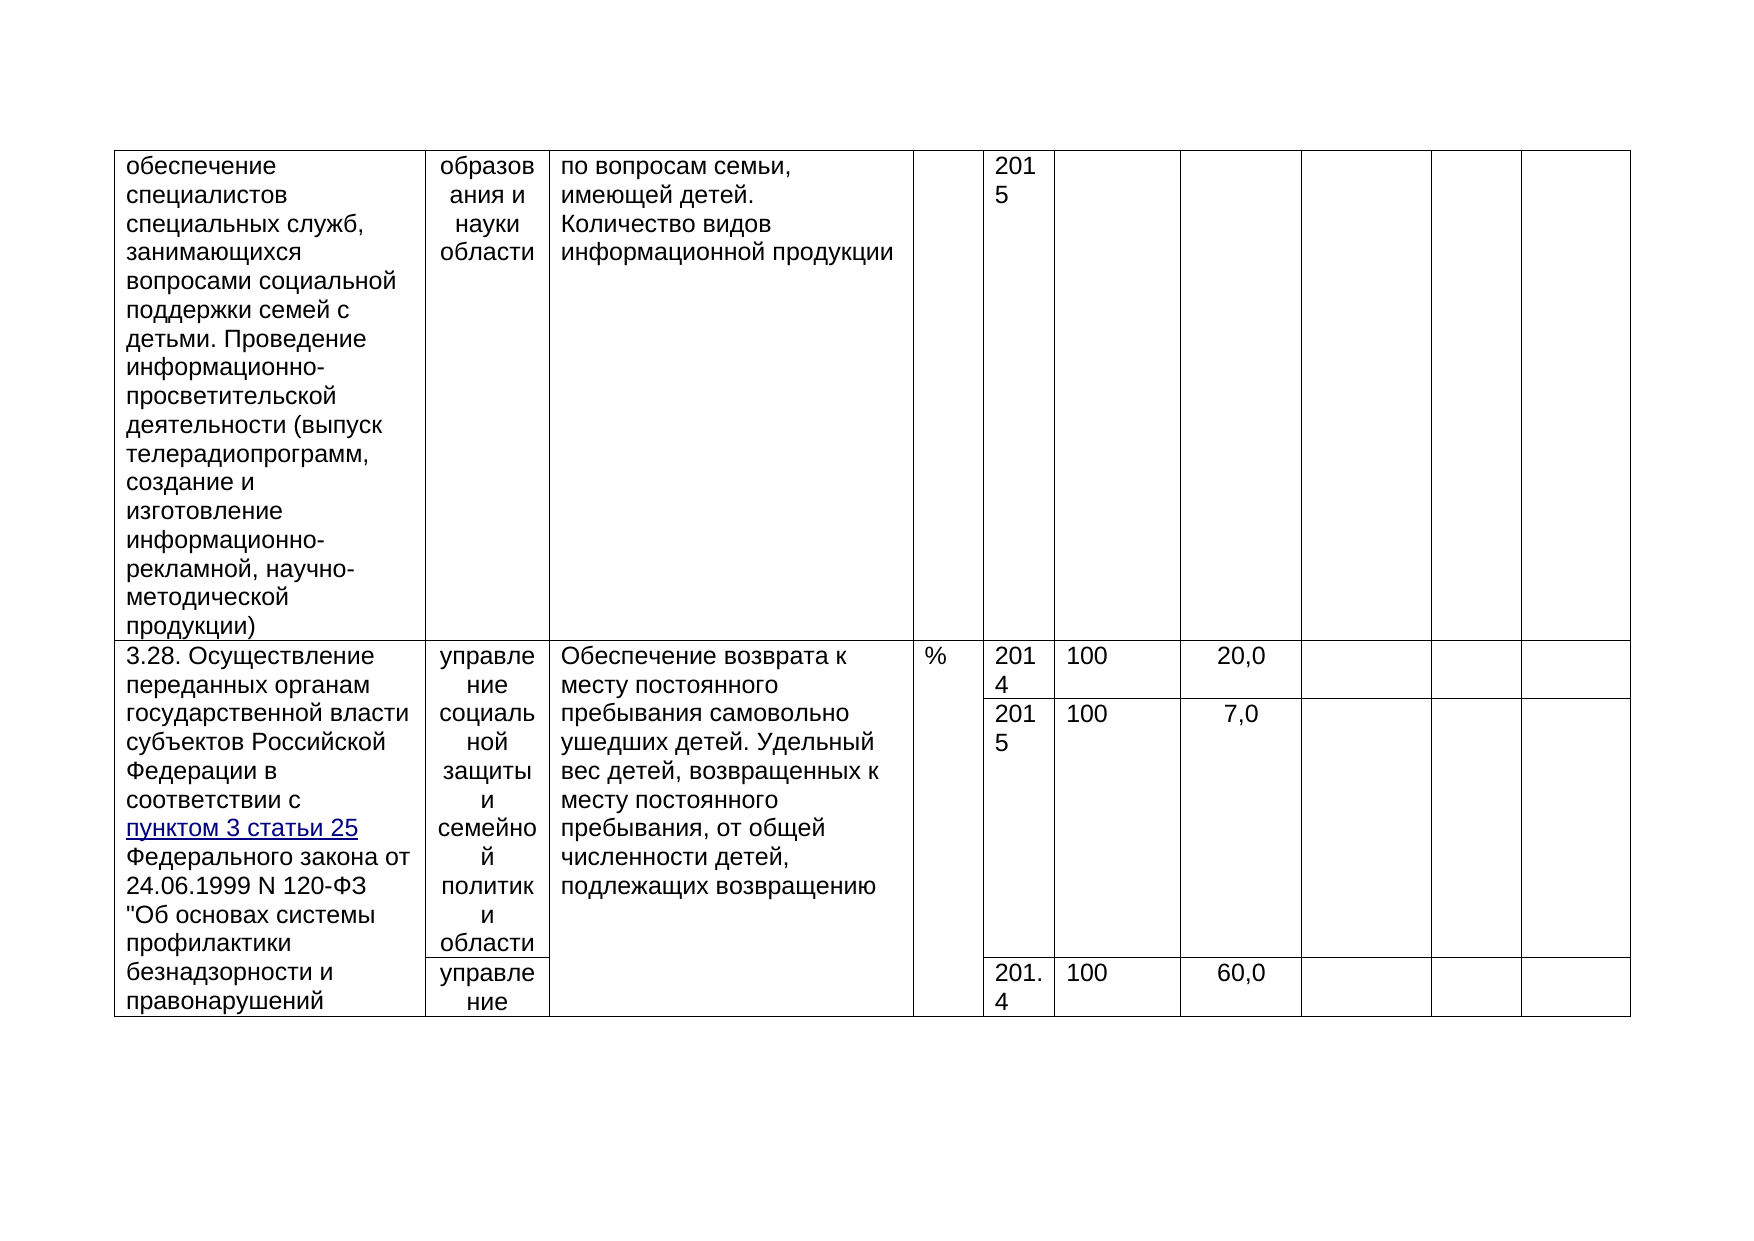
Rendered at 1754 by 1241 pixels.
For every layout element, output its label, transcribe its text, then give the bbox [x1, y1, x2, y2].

table_cell 3.28. Осуществление переданных органам государственной власти субъектов Российской Федерации в соответствии с пунктом 3 статьи 25 Федерального закона от 24.06.1999 N 120-ФЗ "Об основах системы профилактики безнадзорности и правонарушений [115, 641, 425, 1016]
table_cell [1302, 641, 1431, 698]
table_cell обеспечение специалистов специальных служб, занимающихся вопросами социальной поддержки семей с детьми. Проведение информационно-просветительской деятельности (выпуск телерадиопрограмм, создание и изготовление информационно-рекламной, научно-методической продукции) [115, 151, 425, 640]
table_cell 7,0 [1181, 699, 1301, 957]
table_cell [1432, 958, 1521, 1016]
table_cell 2015 [984, 151, 1054, 640]
table_cell [1055, 151, 1180, 640]
table_cell Обеспечение возврата к месту постоянного пребывания самовольно ушедших детей. Удельный вес детей, возвращенных к месту постоянного пребывания, от общей численности детей, подлежащих возвращению [550, 641, 913, 1016]
table_cell [1302, 151, 1431, 640]
table_cell по вопросам семьи, имеющей детей. Количество видов информационной продукции [550, 151, 913, 640]
table_cell управление [426, 958, 549, 1016]
table_cell 201.4 [984, 958, 1054, 1016]
table_cell [1432, 699, 1521, 957]
table_cell 100 [1055, 958, 1180, 1016]
table_cell [1522, 151, 1630, 640]
table_cell [1522, 958, 1630, 1016]
table_cell [914, 151, 983, 640]
table_cell [1522, 699, 1630, 957]
table_cell % [914, 641, 983, 1016]
table_cell [1432, 151, 1521, 640]
table_cell [1302, 958, 1431, 1016]
table_cell управление социальной защиты и семейной политики области [426, 641, 549, 957]
table_cell 60,0 [1181, 958, 1301, 1016]
table_cell 100 [1055, 641, 1180, 698]
table_cell [1432, 641, 1521, 698]
table_cell 2014 [984, 641, 1054, 698]
table_cell [1181, 151, 1301, 640]
table_cell [1302, 699, 1431, 957]
table_cell 100 [1055, 699, 1180, 957]
table_cell образования и науки области [426, 151, 549, 640]
table_cell [1522, 641, 1630, 698]
table_cell 2015 [984, 699, 1054, 957]
table_cell 20,0 [1181, 641, 1301, 698]
